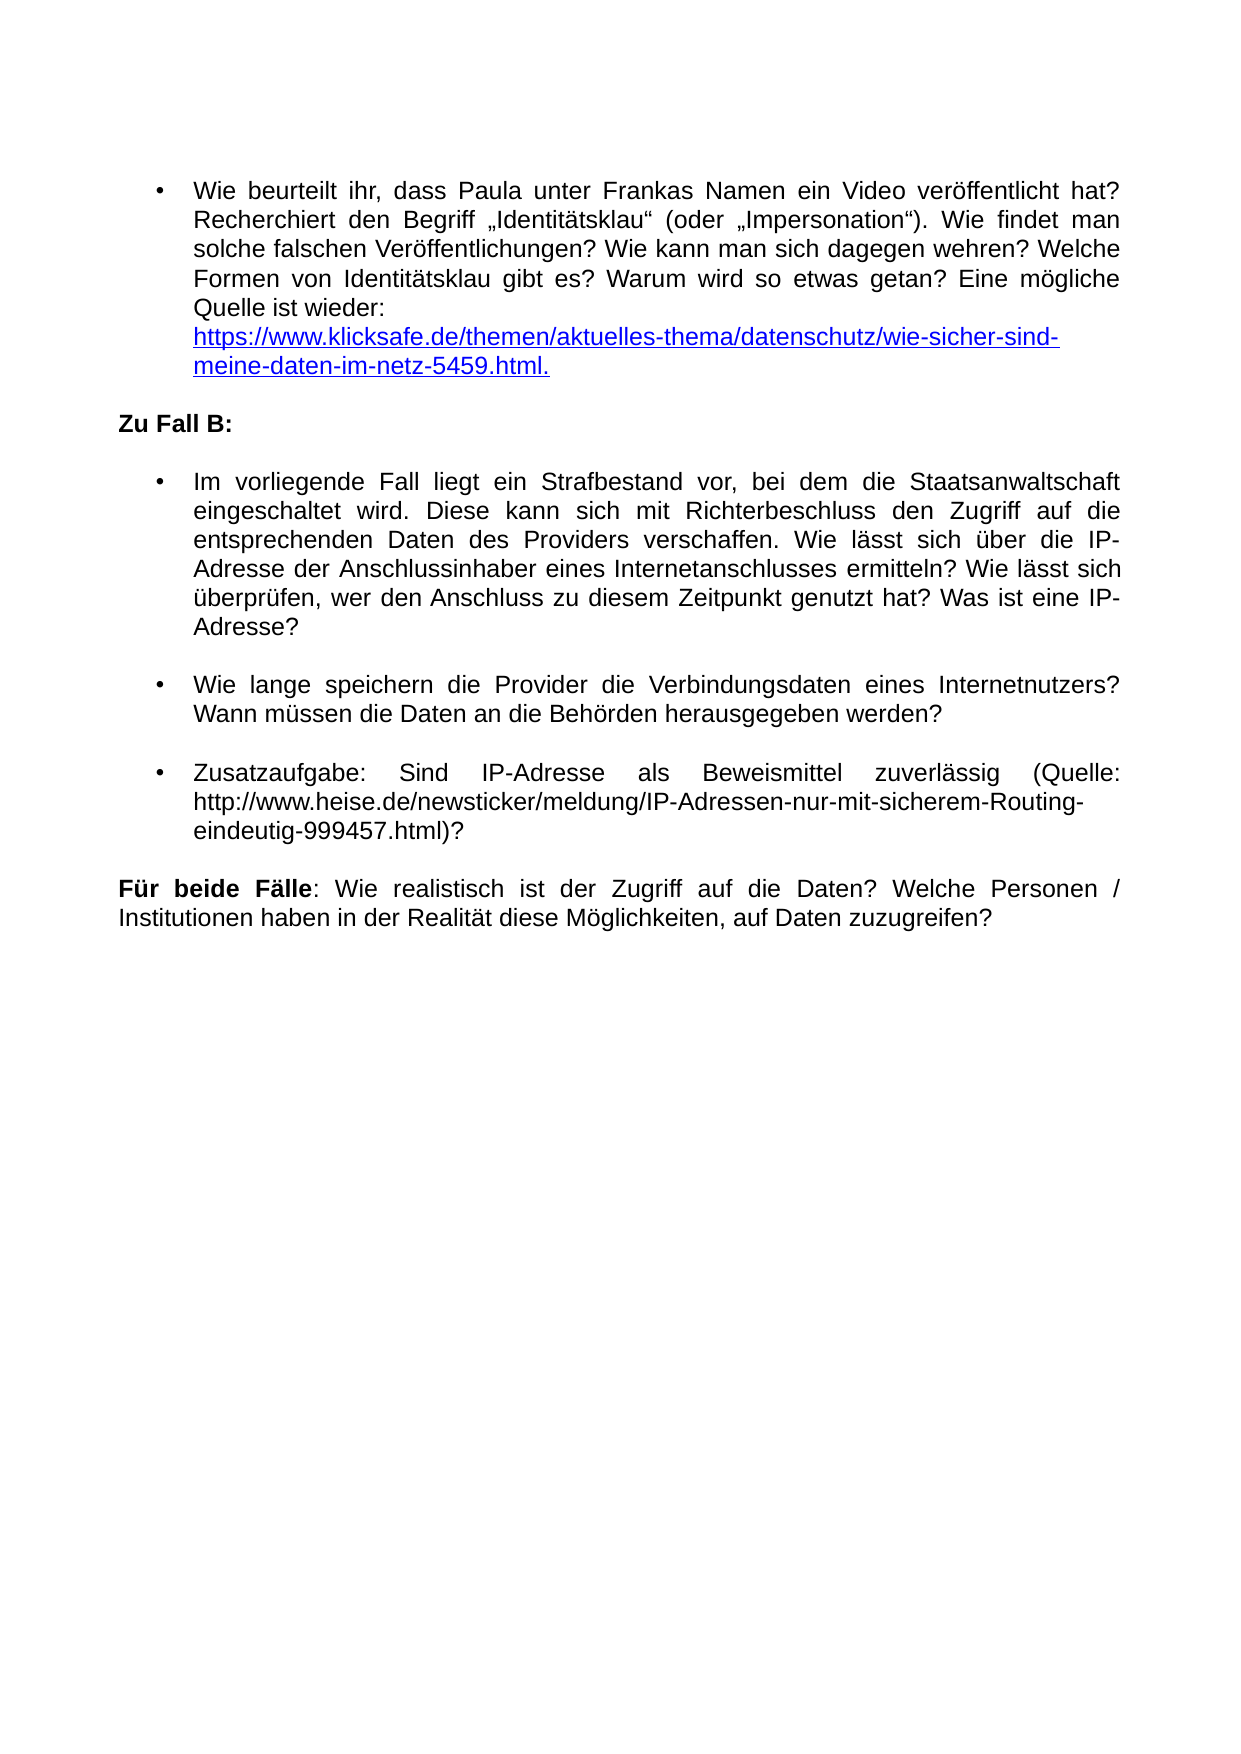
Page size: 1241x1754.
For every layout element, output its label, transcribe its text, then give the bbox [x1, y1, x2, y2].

list Wie lange speichern die Provider die Verbindungsdaten eines Internetnutzers? Wann müssen die Daten an die Behörden herausgegeben werden? [156, 670, 1122, 728]
list https://www.klicksafe.de/themen/aktuelles-thema/datenschutz/wie-sicher-sind-meine-daten-im-netz-5459.html. [156, 322, 1122, 380]
text Zu Fall B: [118, 409, 1122, 438]
text Für beide Fälle: Wie realistisch ist der Zugriff auf die Daten? Welche Personen / Institutionen haben in der Realität diese Möglichkeiten, auf Daten zuzugreifen? [118, 874, 1122, 932]
list Im vorliegende Fall liegt ein Strafbestand vor, bei dem die Staatsanwaltschaft eingeschaltet wird. Diese kann sich mit Richterbeschluss den Zugriff auf die entsprechenden Daten des Providers verschaffen. Wie lässt sich über die IP-Adresse der Anschlussinhaber eines Internetanschlusses ermitteln? Wie lässt sich überprüfen, wer den Anschluss zu diesem Zeitpunkt genutzt hat? Was ist eine IP-Adresse? [156, 467, 1122, 641]
list Zusatzaufgabe: Sind IP-Adresse als Beweismittel zuverlässig (Quelle: http://www.heise.de/newsticker/meldung/IP-Adressen-nur-mit-sicherem-Routing-eindeutig-999457.html)? [156, 757, 1122, 845]
list Wie beurteilt ihr, dass Paula unter Frankas Namen ein Video veröffentlicht hat? Recherchiert den Begriff „Identitätsklau“ (oder „Impersonation“). Wie findet man solche falschen Veröffentlichungen? Wie kann man sich dagegen wehren? Welche Formen von Identitätsklau gibt es? Warum wird so etwas getan? Eine mögliche Quelle ist wieder: [156, 176, 1122, 322]
